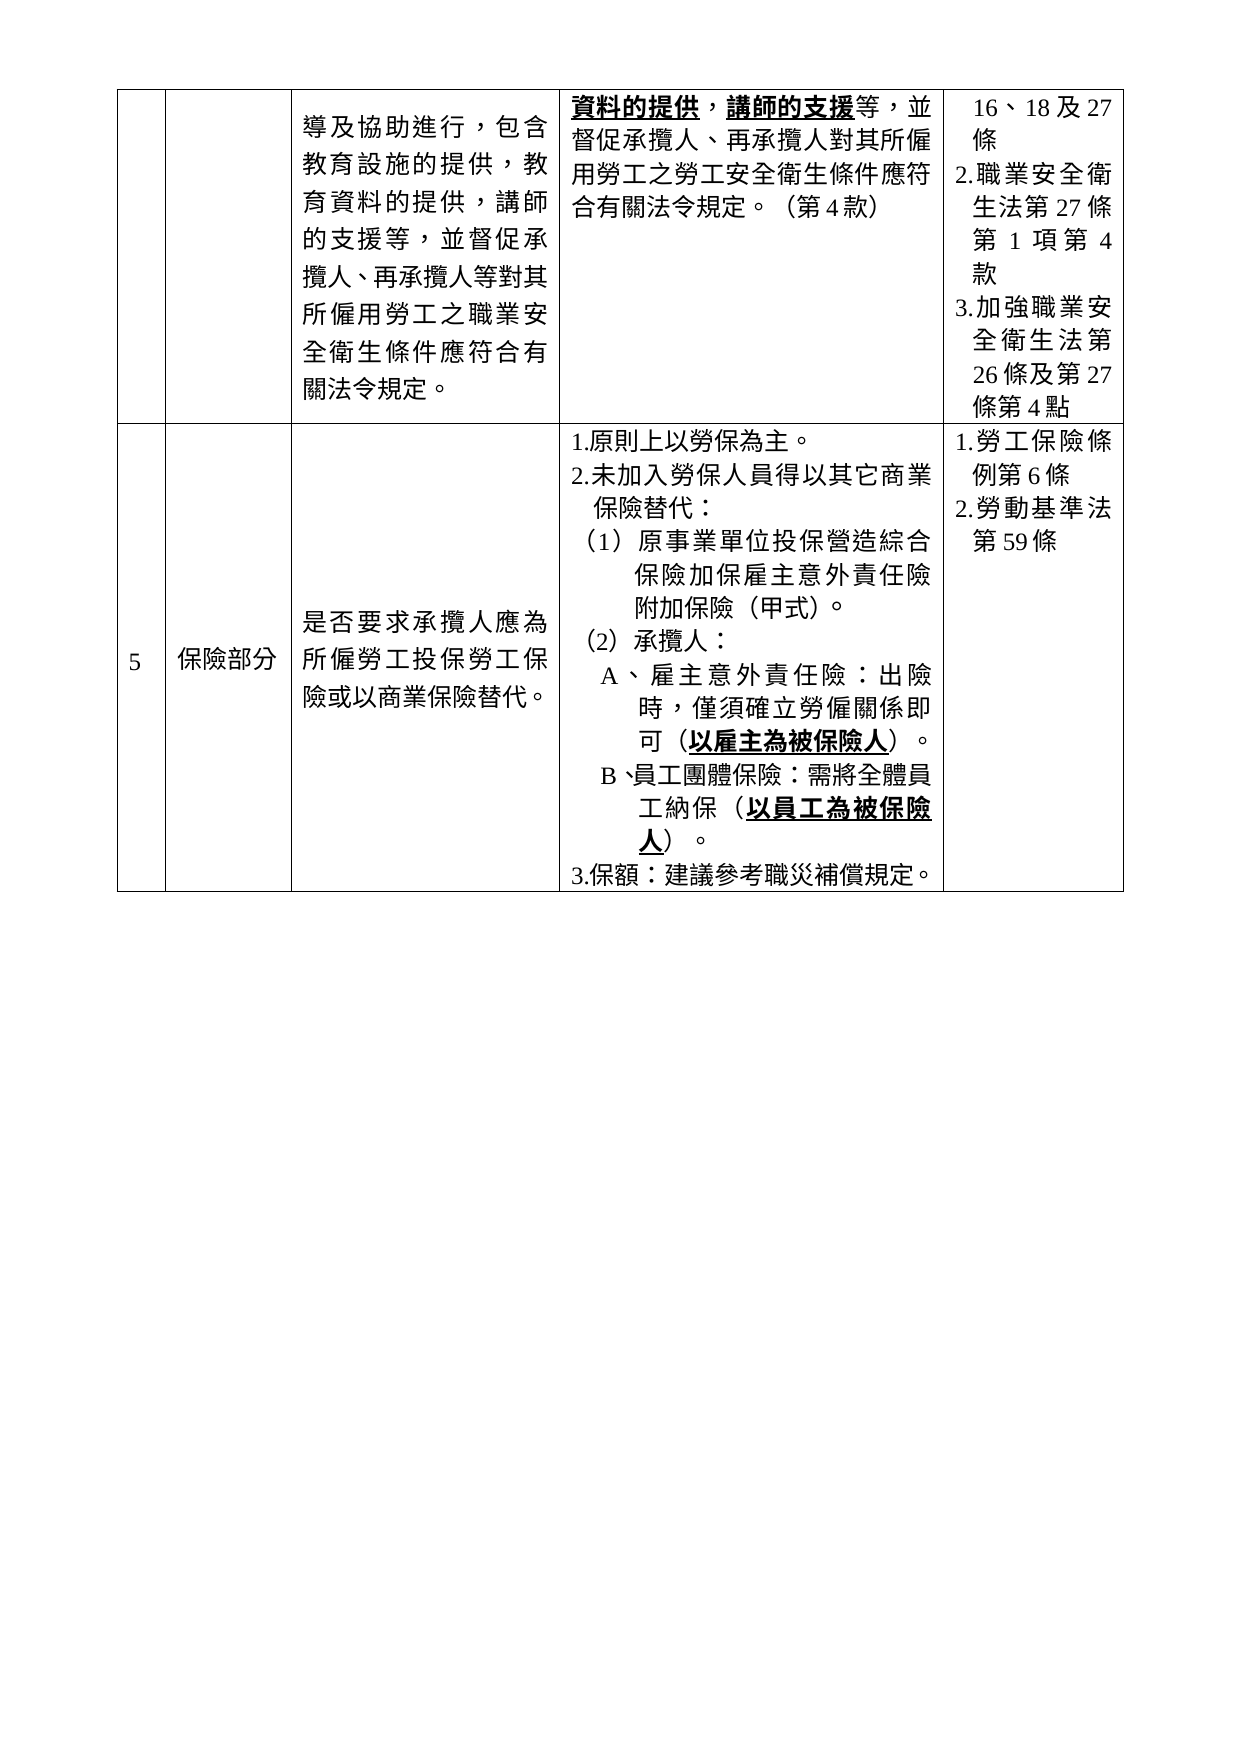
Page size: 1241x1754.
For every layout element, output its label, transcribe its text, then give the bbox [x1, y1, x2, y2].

table_cell [118, 90, 165, 423]
table_cell [166, 90, 291, 423]
table_cell 資料的提供，講師的支援等，並督促承攬人、再承攬人對其所僱用勞工之勞工安全衛生條件應符合有關法令規定。（第4款） [560, 90, 943, 423]
table_cell 16、18及27條 2.職業安全衛生法第27條第1項第4款 3.加強職業安全衛生法第26條及第27條第4點 [944, 90, 1123, 423]
table_cell 1.原則上以勞保為主。 2.未加入勞保人員得以其它商業保險替代： （1）原事業單位投保營造綜合保險加保雇主意外責任險附加保險（甲式）。 （2）承攬人： A、雇主意外責任險：出險時，僅須確立勞僱關係即可（以雇主為被保險人）。 B、員工團體保險：需將全體員工納保（以員工為被保險人）。 3.保額：建議參考職災補償規定。 [560, 424, 943, 891]
table_cell 5 [118, 424, 165, 891]
table_cell 保險部分 [166, 424, 291, 891]
table_cell 導及協助進行，包含教育設施的提供，教育資料的提供，講師的支援等，並督促承攬人、再承攬人等對其所僱用勞工之職業安全衛生條件應符合有關法令規定。 [292, 90, 559, 423]
table_cell 1.勞工保險條例第6條 2.勞動基準法第59條 [944, 424, 1123, 891]
table_cell 是否要求承攬人應為所僱勞工投保勞工保險或以商業保險替代。 [292, 424, 559, 891]
